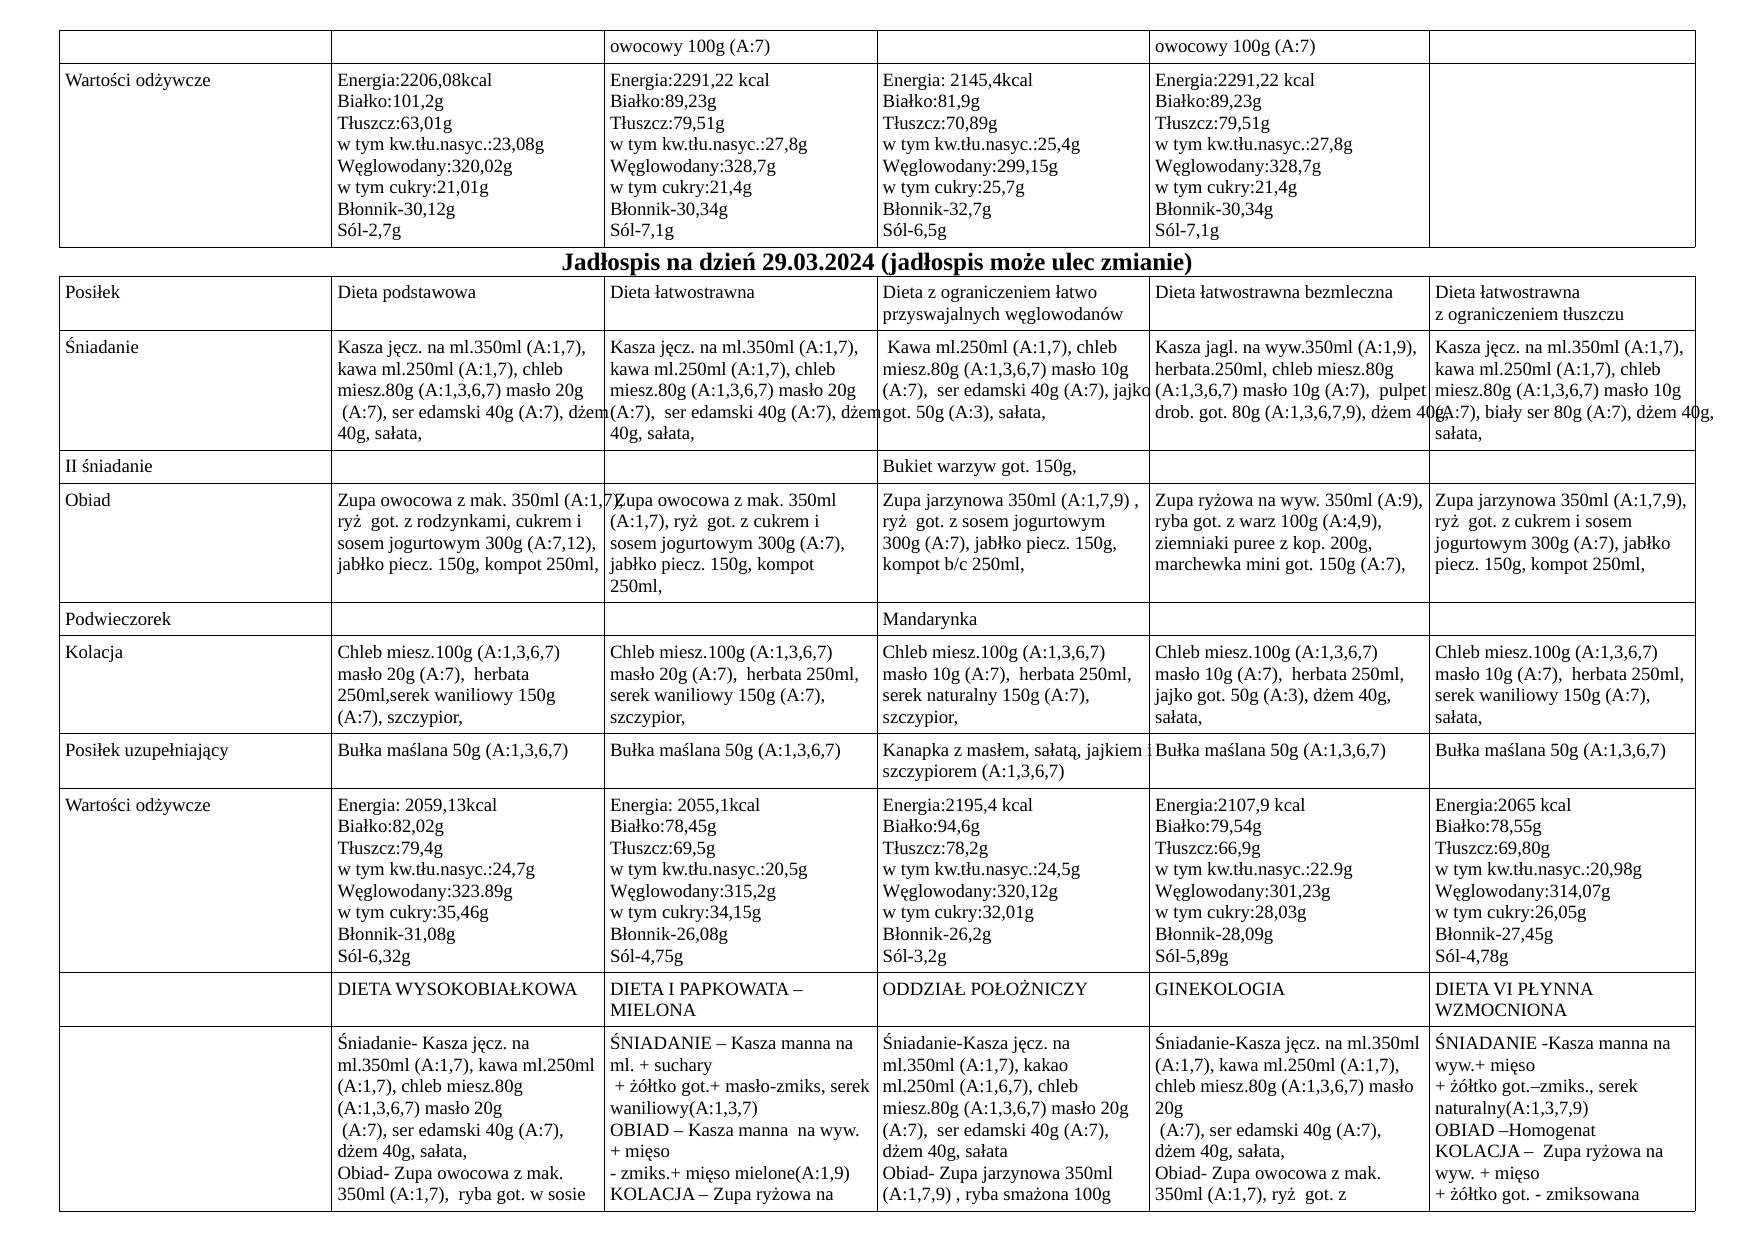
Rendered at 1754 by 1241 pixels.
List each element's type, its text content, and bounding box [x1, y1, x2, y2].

table_header Dieta łatwostrawna bezmleczna [1150, 277, 1429, 330]
table_header Dieta podstawowa [332, 277, 604, 330]
table_cell [605, 603, 877, 635]
table_cell Energia:2065 kcal Białko:78,55g Tłuszcz:69,80g w tym kw.tłu.nasyc.:20,98g Węglowodany:314,07g w tym cukry:26,05g Błonnik-27,45g Sól-4,78g [1430, 789, 1695, 972]
table_cell DIETA I PAPKOWATA – MIELONA [605, 973, 877, 1026]
table_cell DIETA WYSOKOBIAŁKOWA [332, 973, 604, 1026]
table_cell ŚNIADANIE -Zupa ml. + suchary + masło+ żółtko got. -zmiksowana, serek waniliowy(A:1,7,) OBIAD – Homogenat KOLACJA – Zupa ryżowa na wyw. + mięso + żółtko got. - zmiks. (A:1,3,9) II ŚNIADANIE- Jogurt naturalny(A:7) PODWIECZOREK – Kisiel owocowy - płynny Posiłek uzupełniający -Sok owocowo – warzywny [332, 31, 604, 63]
table_cell Bułka maślana 50g (A:1,3,6,7) [605, 734, 877, 788]
table_cell [60, 31, 331, 63]
table_cell Energia: 2145,4kcal Białko:81,9g Tłuszcz:70,89g w tym kw.tłu.nasyc.:25,4g Węglowodany:299,15g w tym cukry:25,7g Błonnik-32,7g Sól-6,5g [878, 64, 1149, 247]
table_cell Śniadanie-Kasza jęcz. na ml.350ml (A:1,7), kakao ml.250ml (A:1,6,7), chleb miesz.80g (A:1,3,6,7) masło 20g (A:7), ser edamski 40g (A:7), dżem 40g, sałata Obiad- Zupa jarzynowa 350ml (A:1,7,9) , ryba smażona 100g (A:1,3,4,6,7,9), ziemniaki puree z kop. 250g, marchewka mini got. 150g (A:7), kompot 250ml, Kolacja-Chleb miesz.100g (A:1,3,6,7) masło 20g (A:7), herbata 250ml, serek waniliowy 150g (A:7), szczypior, II śniadanie- Kisiel ow. z tartym jabłkiem 200ml, Posiłek uzupełniający- Bułka maślana 50g (A:1,3,6,7) [878, 1027, 1149, 1211]
table_header Posiłek [60, 277, 331, 330]
table_cell ŚNIADANIE -Kasza manna na wyw.+ mięso + żółtko got.–zmiks., serek naturalny(A:1,3,7,9) OBIAD –Homogenat KOLACJA – Zupa ryżowa na wyw. + mięso + żółtko got. - zmiksowana (A:1,3,9) II ŚNIADANIE- Jogurt naturalny(A:7) PODWIECZOREK – Kisiel owocowy b/c- płynny Posiłek uzupełniający -Sok owocowo – warzywny [1430, 1027, 1695, 1211]
table_cell Zupa owocowa z mak. 350ml (A:1,7), ryż got. z cukrem i sosem jogurtowym 300g (A:7), jabłko piecz. 150g, kompot 250ml, [605, 484, 877, 602]
table_cell Kolacja [60, 636, 331, 733]
table_cell [1430, 451, 1695, 483]
table_cell [60, 973, 331, 1026]
table_cell [878, 31, 1149, 63]
table_cell Śniadanie- Kasza jęcz. na ml.350ml (A:1,7), kawa ml.250ml (A:1,7), chleb miesz.80g (A:1,3,6,7) masło 20g (A:7), ser edamski 40g (A:7), dżem 40g, sałata, Obiad- Zupa owocowa z mak. 350ml (A:1,7), ryba got. w sosie [332, 1027, 604, 1211]
table_cell Bułka maślana 50g (A:1,3,6,7) [1150, 734, 1429, 788]
table_cell Kawa ml.250ml (A:1,7), chleb miesz.80g (A:1,3,6,7) masło 10g (A:7), ser edamski 40g (A:7), jajko got. 50g (A:3), sałata, [878, 331, 1149, 449]
table_header Dieta łatwostrawna [605, 277, 877, 330]
table_cell [332, 451, 604, 483]
table_cell [332, 603, 604, 635]
table_cell Bułka maślana 50g (A:1,3,6,7) [332, 734, 604, 788]
table_cell Bułka maślana 50g (A:1,3,6,7) [1430, 734, 1695, 788]
table_cell GINEKOLOGIA [1150, 973, 1429, 1026]
table_cell Kanapka z masłem, sałatą, jajkiem i szczypiorem (A:1,3,6,7) [878, 734, 1149, 788]
table_cell ŚNIADANIE – Kasza manna na ml. + suchary + żółtko got.+ masło-zmiks, serek waniliowy(A:1,3,7) OBIAD – Kasza manna na wyw. + mięso - zmiks.+ mięso mielone(A:1,9) KOLACJA – Zupa ryżowa na wyw. + mięso + żółtko got. zmiksowana + mięso mielone(A:1,3,9) II ŚNIADANIE- Jogurt owocowy(A:7) PODWIECZOREK – Kisiel owocowy Posiłek uzupełniający -Sok owocowo – warzywny [605, 1027, 877, 1211]
table_cell Energia:2291,22 kcal Białko:89,23g Tłuszcz:79,51g w tym kw.tłu.nasyc.:27,8g Węglowodany:328,7g w tym cukry:21,4g Błonnik-30,34g Sól-7,1g [605, 64, 877, 247]
table_cell Kasza jęcz. na ml.350ml (A:1,7), kawa ml.250ml (A:1,7), chleb miesz.80g (A:1,3,6,7) masło 20g (A:7), ser edamski 40g (A:7), dżem 40g, sałata, [332, 331, 604, 449]
table_cell Śniadanie-Kasza jęcz. na ml.350ml (A:1,7), kawa ml.250ml (A:1,7), chleb miesz.80g (A:1,3,6,7) masło 20g (A:7), ser edamski 40g (A:7), dżem 40g, sałata, Obiad- Zupa owocowa z mak. 350ml (A:1,7), ryż got. z [1150, 1027, 1429, 1211]
table_cell Zupa ryżowa na wyw. 350ml (A:9), ryba got. z warz 100g (A:4,9), ziemniaki puree z kop. 200g, marchewka mini got. 150g (A:7), [1150, 484, 1429, 602]
table_cell Chleb miesz.100g (A:1,3,6,7) masło 20g (A:7), herbata 250ml, serek waniliowy 150g (A:7), szczypior, [605, 636, 877, 733]
table_cell [1430, 64, 1695, 247]
table_cell Chleb miesz.100g (A:1,3,6,7) masło 20g (A:7), herbata 250ml,serek waniliowy 150g (A:7), szczypior, [332, 636, 604, 733]
table_cell Wartości odżywcze [60, 64, 331, 247]
table_header Dieta z ograniczeniem łatwo przyswajalnych węglowodanów [878, 277, 1149, 330]
text Jadłospis na dzień 29.03.2024 (jadłospis może ulec zmianie) [59, 248, 1695, 276]
table_cell Energia:2195,4 kcal Białko:94,6g Tłuszcz:78,2g w tym kw.tłu.nasyc.:24,5g Węglowodany:320,12g w tym cukry:32,01g Błonnik-26,2g Sól-3,2g [878, 789, 1149, 972]
table_cell Kasza jagl. na wyw.350ml (A:1,9), herbata.250ml, chleb miesz.80g (A:1,3,6,7) masło 10g (A:7), pulpet drob. got. 80g (A:1,3,6,7,9), dżem 40g, [1150, 331, 1429, 449]
table_cell DIETA VI PŁYNNA WZMOCNIONA [1430, 973, 1695, 1026]
table_cell Chleb miesz.100g (A:1,3,6,7) masło 10g (A:7), herbata 250ml, serek waniliowy 150g (A:7), sałata, [1430, 636, 1695, 733]
table_cell Zupa owocowa z mak. 350ml (A:1,7), ryż got. z rodzynkami, cukrem i sosem jogurtowym 300g (A:7,12), jabłko piecz. 150g, kompot 250ml, [332, 484, 604, 602]
table_cell Energia: 2055,1kcal Białko:78,45g Tłuszcz:69,5g w tym kw.tłu.nasyc.:20,5g Węglowodany:315,2g w tym cukry:34,15g Błonnik-26,08g Sól-4,75g [605, 789, 877, 972]
table_cell Obiad [60, 484, 331, 602]
table_cell Energia: 2059,13kcal Białko:82,02g Tłuszcz:79,4g w tym kw.tłu.nasyc.:24,7g Węglowodany:323.89g w tym cukry:35,46g Błonnik-31,08g Sól-6,32g [332, 789, 604, 972]
table_cell [1150, 451, 1429, 483]
table_header Dieta łatwostrawna z ograniczeniem tłuszczu [1430, 277, 1695, 330]
table_cell Wartości odżywcze [60, 789, 331, 972]
table_cell Bukiet warzyw got. 150g, [878, 451, 1149, 483]
table_cell [1430, 31, 1695, 63]
table_cell Chleb miesz.100g (A:1,3,6,7) masło 10g (A:7), herbata 250ml, jajko got. 50g (A:3), dżem 40g, sałata, [1150, 636, 1429, 733]
table_cell [60, 1027, 331, 1211]
table_cell Kasza jęcz. na ml.350ml (A:1,7), kawa ml.250ml (A:1,7), chleb miesz.80g (A:1,3,6,7) masło 10g (A:7), biały ser 80g (A:7), dżem 40g, sałata, [1430, 331, 1695, 449]
table_cell II śniadanie [60, 451, 331, 483]
table_cell Zupa jarzynowa 350ml (A:1,7,9), ryż got. z cukrem i sosem jogurtowym 300g (A:7), jabłko piecz. 150g, kompot 250ml, [1430, 484, 1695, 602]
table_cell [1150, 603, 1429, 635]
table_cell Energia:2206,08kcal Białko:101,2g Tłuszcz:63,01g w tym kw.tłu.nasyc.:23,08g Węglowodany:320,02g w tym cukry:21,01g Błonnik-30,12g Sól-2,7g [332, 64, 604, 247]
table_cell Podwieczorek [60, 603, 331, 635]
table_cell [1430, 603, 1695, 635]
table_cell Chleb miesz.100g (A:1,3,6,7) masło 10g (A:7), herbata 250ml, serek naturalny 150g (A:7), szczypior, [878, 636, 1149, 733]
table_cell Śniadanie [60, 331, 331, 449]
table_cell Kasza jęcz. na ml.350ml (A:1,7), kawa ml.250ml (A:1,7), chleb miesz.80g (A:1,3,6,7) masło 20g (A:7), ser edamski 40g (A:7), dżem 40g, sałata, [605, 331, 877, 449]
table_cell [605, 451, 877, 483]
table_cell owocowy 100g (A:7) [1150, 31, 1429, 63]
table_cell Mandarynka [878, 603, 1149, 635]
table_cell Energia:2107,9 kcal Białko:79,54g Tłuszcz:66,9g w tym kw.tłu.nasyc.:22.9g Węglowodany:301,23g w tym cukry:28,03g Błonnik-28,09g Sól-5,89g [1150, 789, 1429, 972]
table_cell Zupa jarzynowa 350ml (A:1,7,9) , ryż got. z sosem jogurtowym 300g (A:7), jabłko piecz. 150g, kompot b/c 250ml, [878, 484, 1149, 602]
table_cell Posiłek uzupełniający [60, 734, 331, 788]
table_cell ODDZIAŁ POŁOŻNICZY [878, 973, 1149, 1026]
table_cell Energia:2291,22 kcal Białko:89,23g Tłuszcz:79,51g w tym kw.tłu.nasyc.:27,8g Węglowodany:328,7g w tym cukry:21,4g Błonnik-30,34g Sól-7,1g [1150, 64, 1429, 247]
